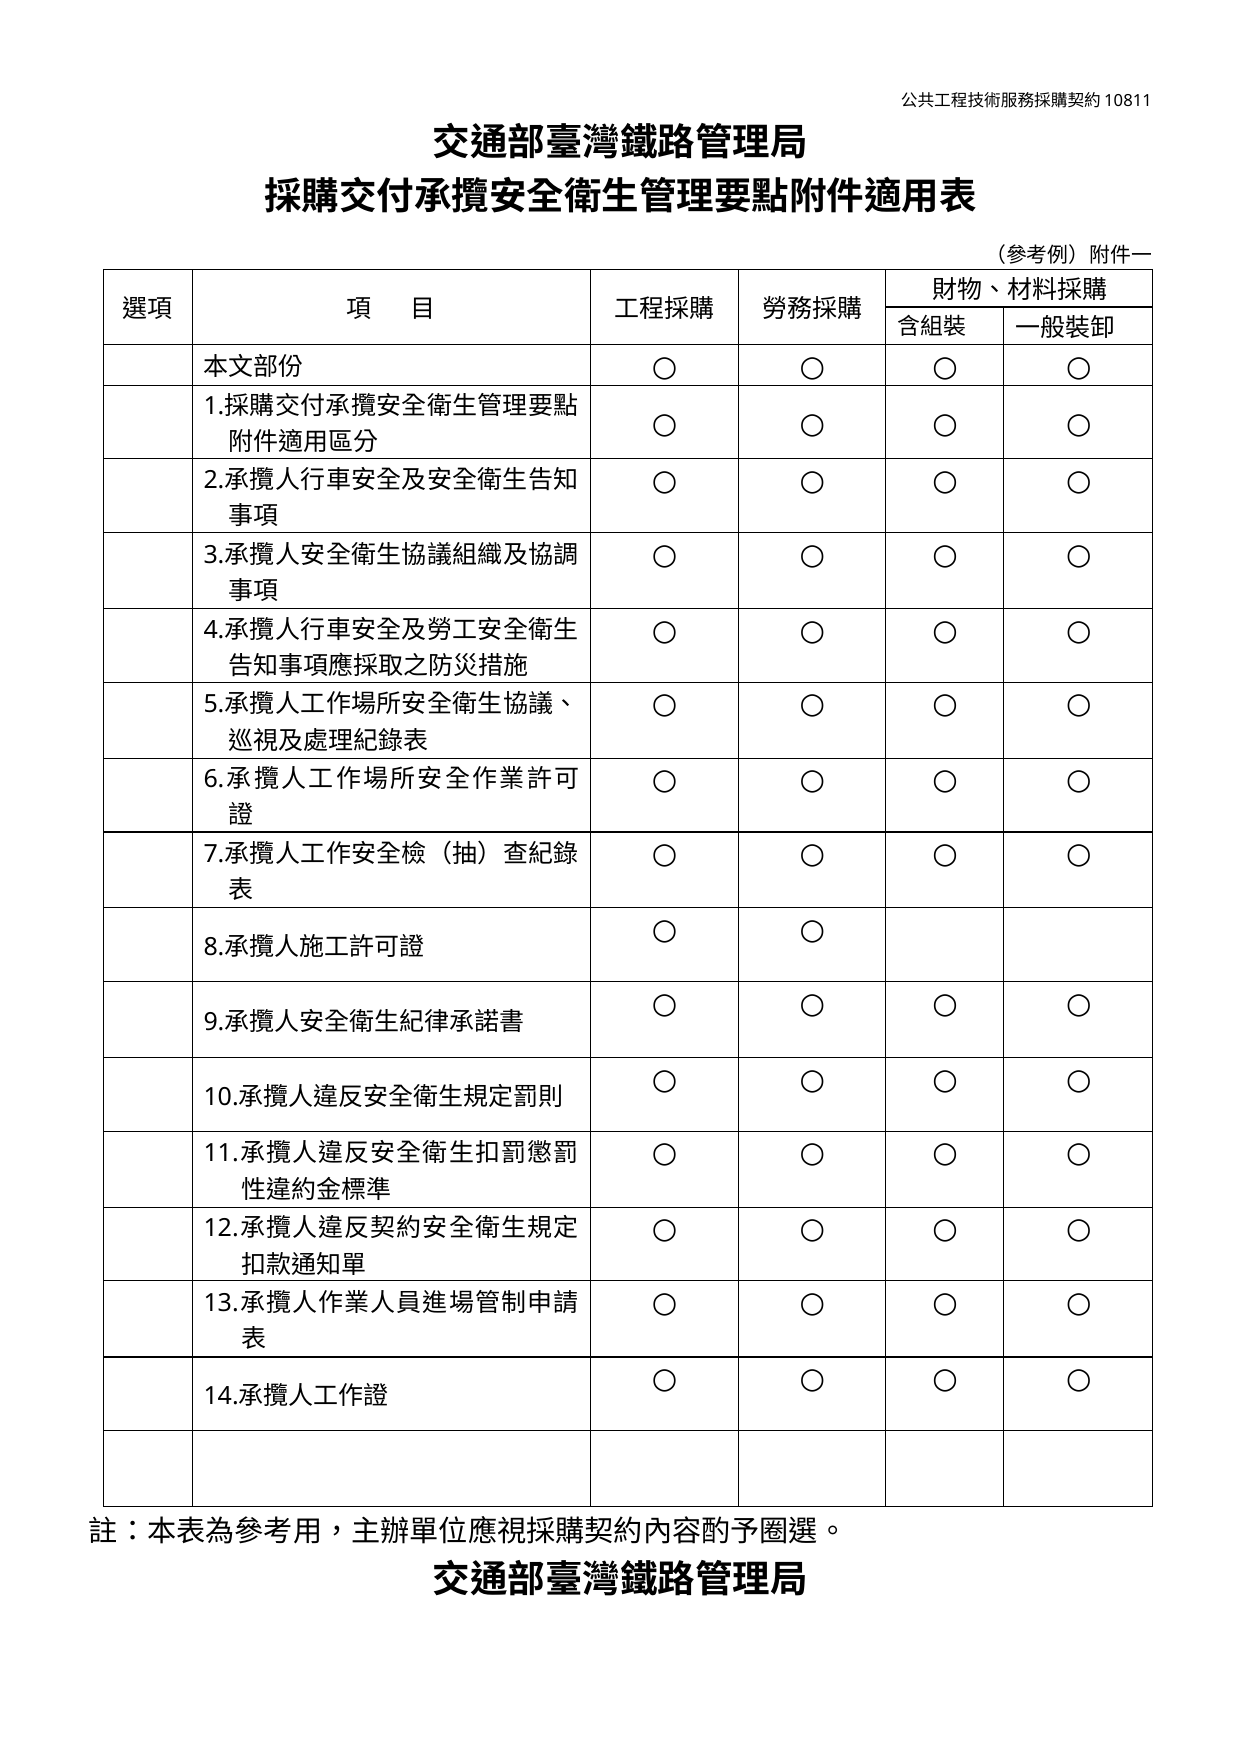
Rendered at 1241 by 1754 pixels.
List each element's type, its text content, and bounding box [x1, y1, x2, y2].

table_cell ○ [886, 1281, 1003, 1356]
table_cell 12.承攬人違反契約安全衛生規定扣款通知單 [193, 1208, 590, 1280]
table_cell ○ [591, 1208, 738, 1280]
table_cell ○ [739, 459, 885, 532]
table_cell ○ [886, 1132, 1003, 1207]
table_cell 13.承攬人作業人員進場管制申請表 [193, 1281, 590, 1356]
table_cell ○ [1004, 833, 1152, 907]
table_cell ○ [1004, 533, 1152, 608]
table_cell [104, 1358, 192, 1430]
table_cell [886, 1431, 1003, 1506]
table_cell ○ [739, 908, 885, 981]
table_cell ○ [591, 1132, 738, 1207]
table_cell ○ [739, 683, 885, 758]
table_cell [104, 1058, 192, 1131]
table_cell 6.承攬人工作場所安全作業許可 證 [193, 759, 590, 831]
table_cell ○ [886, 1208, 1003, 1280]
table_cell ○ [591, 908, 738, 981]
table_cell [739, 1431, 885, 1506]
table_cell ○ [739, 609, 885, 682]
table_cell ○ [1004, 1358, 1152, 1430]
table_cell 8.承攬人施工許可證 [193, 908, 590, 981]
table_cell ○ [591, 759, 738, 831]
table_cell ○ [591, 345, 738, 384]
table_cell 9.承攬人安全衛生紀律承諾書 [193, 982, 590, 1057]
table_cell 11.承攬人違反安全衛生扣罰懲罰性違約金標準 [193, 1132, 590, 1207]
table_cell ○ [886, 533, 1003, 608]
table_cell 1.採購交付承攬安全衛生管理要點附件適用區分 [193, 386, 590, 458]
table_cell ○ [591, 683, 738, 758]
table_cell ○ [739, 833, 885, 907]
table_cell [1004, 1431, 1152, 1506]
table_cell 14.承攬人工作證 [193, 1358, 590, 1430]
table_cell ○ [886, 386, 1003, 458]
table_cell ○ [591, 1358, 738, 1430]
table_cell ○ [739, 982, 885, 1057]
table_cell [104, 759, 192, 831]
table_cell ○ [591, 982, 738, 1057]
table_cell [591, 1431, 738, 1506]
table_cell 含組裝 [886, 308, 1003, 344]
table_cell ○ [886, 1058, 1003, 1131]
table_cell ○ [591, 386, 738, 458]
table_cell ○ [1004, 683, 1152, 758]
table_cell ○ [739, 1358, 885, 1430]
table_cell [104, 908, 192, 981]
table_cell 一般裝卸 [1004, 308, 1152, 344]
table_cell ○ [739, 1281, 885, 1356]
table_header 財物、材料採購 [886, 270, 1152, 306]
text （參考例）附件一 [89, 239, 1152, 269]
table_cell [104, 683, 192, 758]
table_cell [104, 459, 192, 532]
table_cell 5.承攬人工作場所安全衛生協議、巡視及處理紀錄表 [193, 683, 590, 758]
table_cell 2.承攬人行車安全及安全衛生告知事項 [193, 459, 590, 532]
table_header 選項 [104, 270, 192, 344]
table_cell [104, 1281, 192, 1356]
table_cell [193, 1431, 590, 1506]
table_cell ○ [591, 459, 738, 532]
table_cell ○ [886, 345, 1003, 384]
table_cell 7.承攬人工作安全檢（抽）查紀錄表 [193, 833, 590, 907]
table_cell [104, 386, 192, 458]
table_cell 10.承攬人違反安全衛生規定罰則 [193, 1058, 590, 1131]
table_header 工程採購 [591, 270, 738, 344]
table_cell [1004, 908, 1152, 981]
table_cell [104, 1132, 192, 1207]
table_cell [886, 908, 1003, 981]
table_cell ○ [1004, 1208, 1152, 1280]
table_cell ○ [591, 833, 738, 907]
table_cell ○ [1004, 1281, 1152, 1356]
table_cell [104, 345, 192, 384]
table_cell ○ [886, 833, 1003, 907]
table_cell ○ [1004, 459, 1152, 532]
table_cell ○ [1004, 345, 1152, 384]
table_cell [104, 1431, 192, 1506]
table_cell ○ [886, 759, 1003, 831]
table_cell ○ [739, 345, 885, 384]
text 採購交付承攬安全衛生管理要點附件適用表 [89, 166, 1152, 220]
table_cell ○ [1004, 1058, 1152, 1131]
table_cell [104, 533, 192, 608]
table_cell 3.承攬人安全衛生協議組織及協調事項 [193, 533, 590, 608]
table_cell ○ [886, 459, 1003, 532]
table_cell ○ [591, 1058, 738, 1131]
table_header 勞務採購 [739, 270, 885, 344]
table_cell [104, 1208, 192, 1280]
table_cell [104, 833, 192, 907]
table_cell ○ [1004, 759, 1152, 831]
table_cell ○ [591, 609, 738, 682]
table_cell ○ [739, 386, 885, 458]
table_cell ○ [886, 1358, 1003, 1430]
table_cell [104, 982, 192, 1057]
table_cell ○ [1004, 386, 1152, 458]
text 註：本表為參考用，主辦單位應視採購契約內容酌予圈選。 [89, 1507, 1152, 1549]
table_cell ○ [1004, 609, 1152, 682]
table_cell ○ [1004, 1132, 1152, 1207]
table_cell 4.承攬人行車安全及勞工安全衛生告知事項應採取之防災措施 [193, 609, 590, 682]
table_cell ○ [739, 1058, 885, 1131]
table_cell 本文部份 [193, 345, 590, 384]
table_cell ○ [739, 1208, 885, 1280]
text 交通部臺灣鐵路管理局 [89, 111, 1152, 166]
table_cell ○ [591, 533, 738, 608]
table_cell ○ [1004, 982, 1152, 1057]
table_cell ○ [739, 533, 885, 608]
table_cell [104, 609, 192, 682]
table_cell ○ [886, 982, 1003, 1057]
table_cell ○ [886, 609, 1003, 682]
table_cell ○ [739, 759, 885, 831]
table_cell ○ [739, 1132, 885, 1207]
text 交通部臺灣鐵路管理局 [89, 1549, 1152, 1604]
table_cell ○ [886, 683, 1003, 758]
table_header 項 目 [193, 270, 590, 344]
table_cell ○ [591, 1281, 738, 1356]
